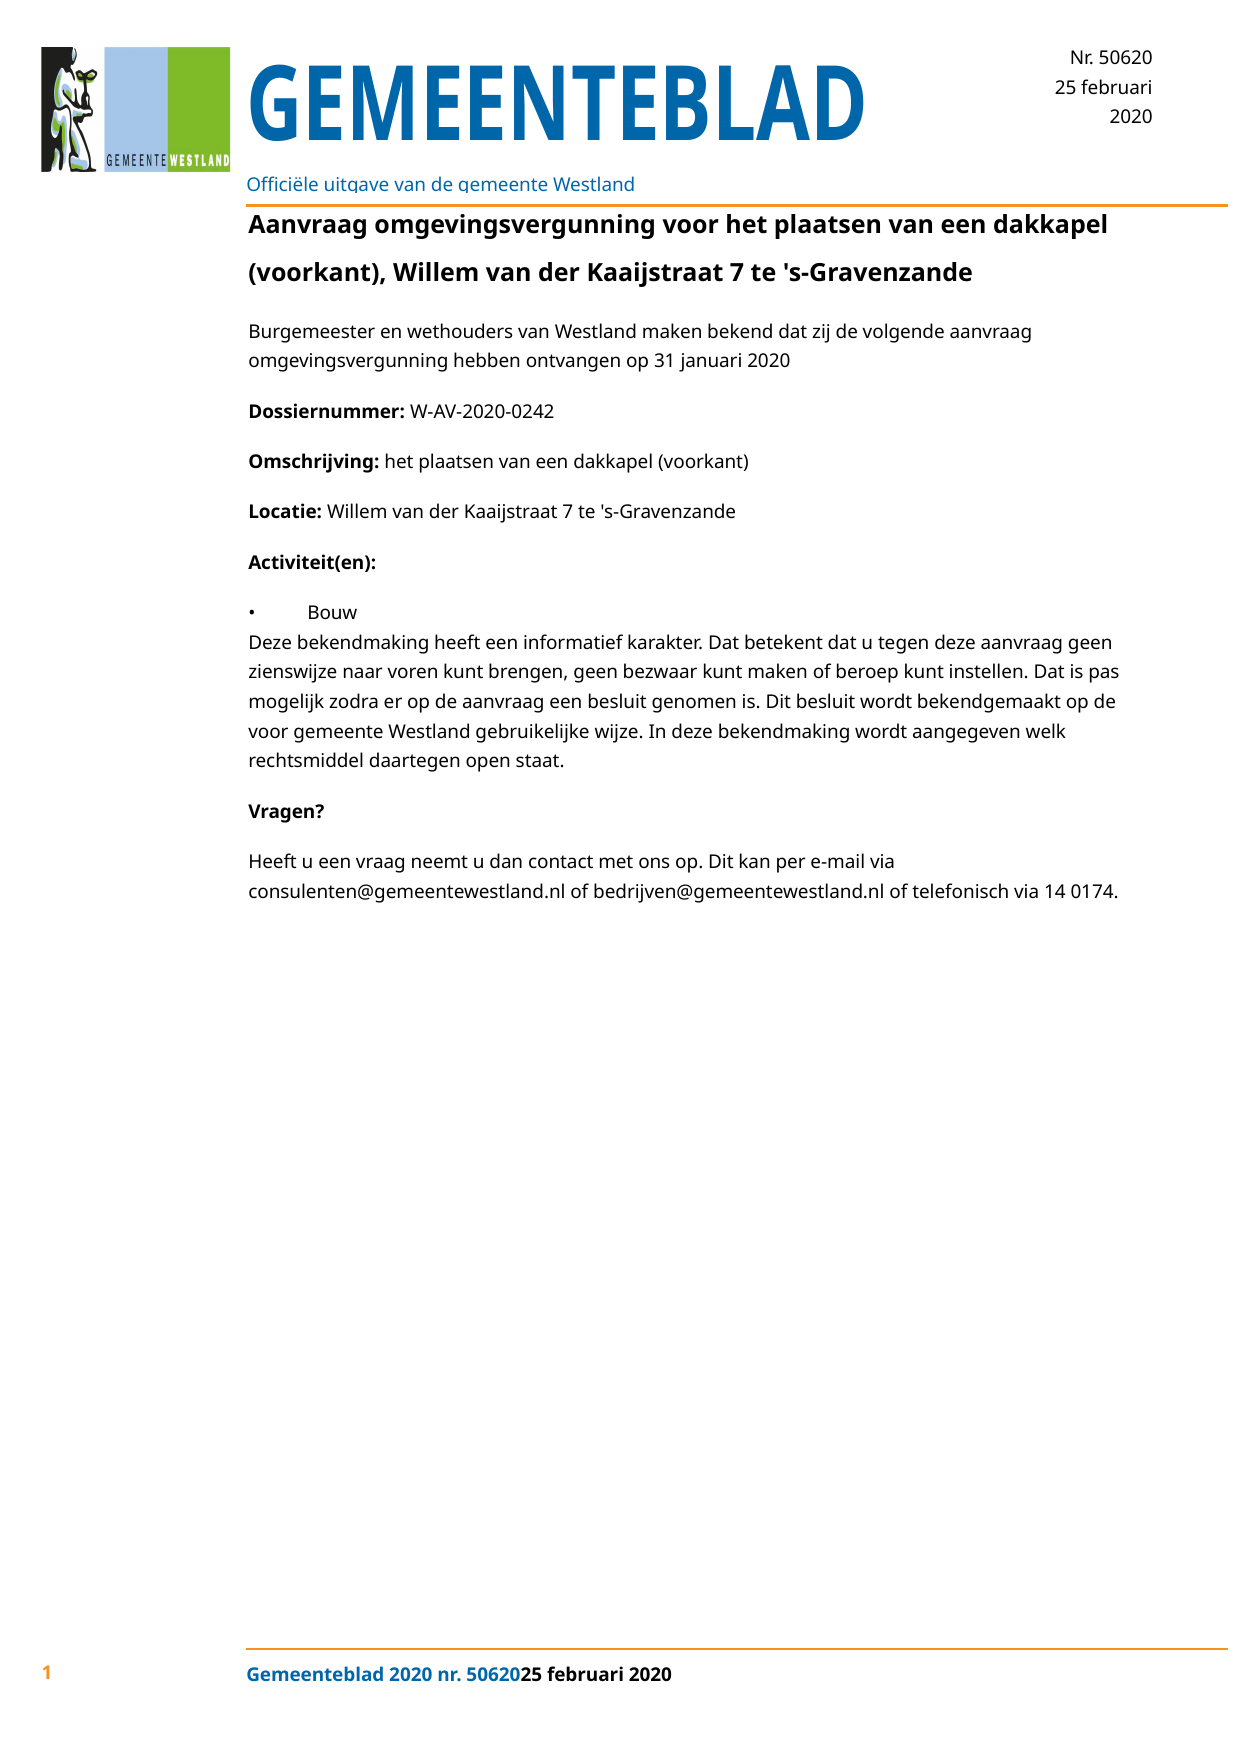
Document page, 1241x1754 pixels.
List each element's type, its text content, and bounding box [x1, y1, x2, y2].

text Deze bekendmaking heeft een informatief karakter. Dat betekent dat u tegen deze aanvraag geen zienswijze naar voren kunt brengen, geen bezwaar kunt maken of beroep kunt instellen. Dat is pas mogelijk zodra er op de aanvraag een besluit genomen is. Dit besluit wordt bekendgemaakt op de voor gemeente Westland gebruikelijke wijze. In deze bekendmaking wordt aangegeven welk rechtsmiddel daartegen open staat. [248, 629, 1152, 773]
text Aanvraag omgevingsvergunning voor het plaatsen van een dakkapel (voorkant), Willem van der Kaaijstraat 7 te 's-Gravenzande [248, 207, 1152, 288]
picture [41, 47, 231, 172]
text Activiteit(en): [248, 549, 1152, 575]
text Burgemeester en wethouders van Westland maken bekend dat zij de volgende aanvraag omgevingsvergunning hebben ontvangen op 31 januari 2020 [248, 318, 1152, 373]
text Dossiernummer: W-AV-2020-0242 [248, 398, 1152, 424]
text Locatie: Willem van der Kaaijstraat 7 te 's-Gravenzande [248, 499, 1152, 524]
text Heeft u een vraag neemt u dan contact met ons op. Dit kan per e-mail via consulenten@gemeentewestland.nl of bedrijven@gemeentewestland.nl of telefonisch via 14 0174. [248, 848, 1152, 904]
text Omschrijving: het plaatsen van een dakkapel (voorkant) [248, 448, 1152, 474]
list Bouw [248, 599, 1152, 625]
text Vragen? [248, 798, 1152, 824]
